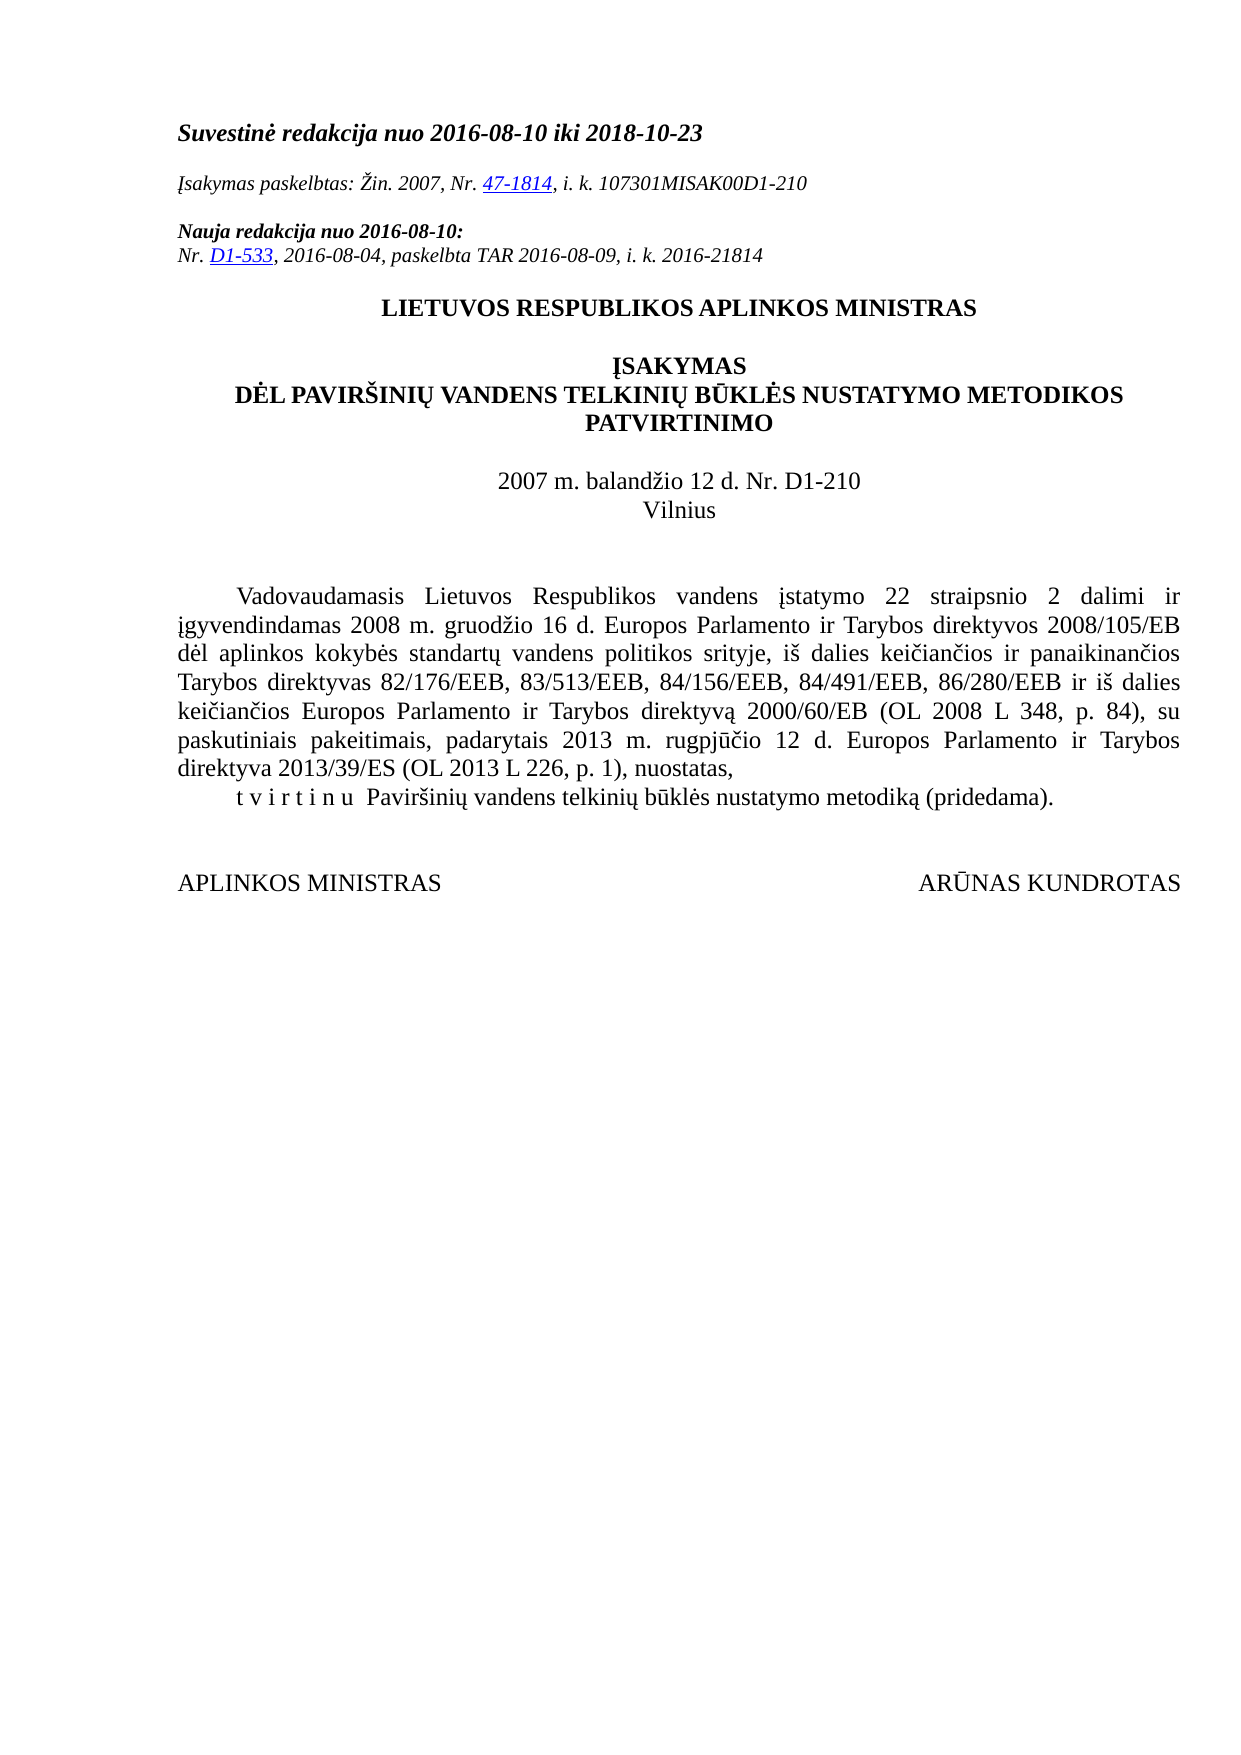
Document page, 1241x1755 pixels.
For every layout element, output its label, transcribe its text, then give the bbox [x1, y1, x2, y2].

text Vilnius [177, 495, 1181, 523]
text Nr. D1-533, 2016-08-04, paskelbta TAR 2016-08-09, i. k. 2016-21814 [177, 243, 1181, 267]
text tvirtinu Paviršinių vandens telkinių būklės nustatymo metodiką (pridedama). [177, 782, 1181, 811]
text Vadovaudamasis Lietuvos Respublikos vandens įstatymo 22 straipsnio 2 dalimi ir įgyvendindamas 2008 m. gruodžio 16 d. Europos Parlamento ir Tarybos direktyvos 2008/105/EB dėl aplinkos kokybės standartų vandens politikos srityje, iš dalies keičiančios ir panaikinančios Tarybos direktyvas 82/176/EEB, 83/513/EEB, 84/156/EEB, 84/491/EEB, 86/280/EEB ir iš dalies keičiančios Europos Parlamento ir Tarybos direktyvą 2000/60/EB (OL 2008 L 348, p. 84), su paskutiniais pakeitimais, padarytais 2013 m. rugpjūčio 12 d. Europos Parlamento ir Tarybos direktyva 2013/39/ES (OL 2013 L 226, p. 1), nuostatas, [177, 581, 1181, 782]
text Suvestinė redakcija nuo 2016-08-10 iki 2018-10-23 [177, 118, 1181, 147]
text LIETUVOS RESPUBLIKOS APLINKOS MINISTRAS [177, 293, 1181, 322]
text 2007 m. balandžio 12 d. Nr. D1-210 [177, 466, 1181, 495]
text Įsakymas paskelbtas: Žin. 2007, Nr. 47-1814, i. k. 107301MISAK00D1-210 [177, 171, 1181, 195]
text APLINKOS MINISTRAS ARŪNAS KUNDROTAS [177, 868, 1181, 897]
text ĮSAKYMAS [177, 351, 1181, 380]
text Nauja redakcija nuo 2016-08-10: [177, 219, 1181, 243]
text DĖL PAVIRŠINIŲ VANDENS TELKINIŲ BŪKLĖS NUSTATYMO METODIKOS PATVIRTINIMO [177, 380, 1181, 437]
